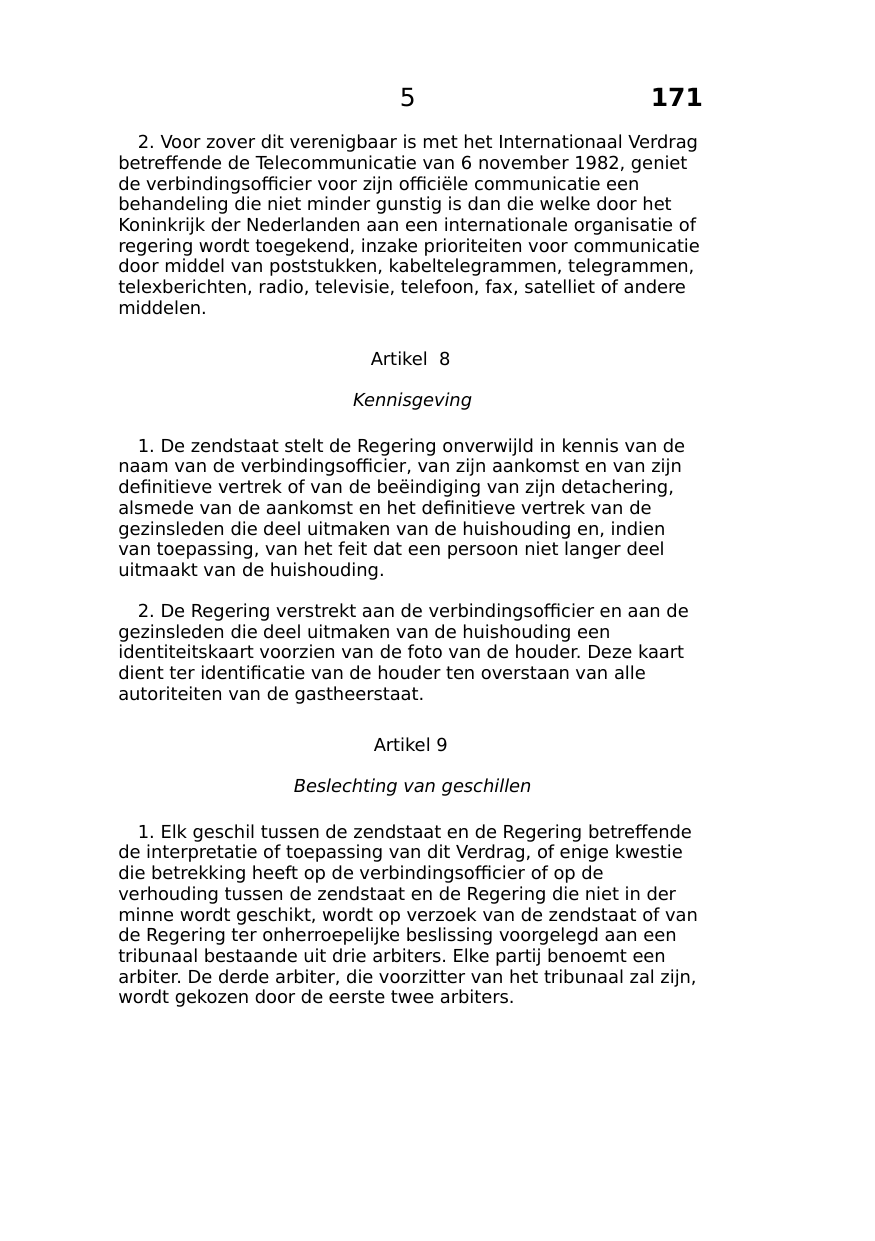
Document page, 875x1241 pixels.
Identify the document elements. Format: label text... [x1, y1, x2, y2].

text 1. Elk geschil tussen de zendstaat en de Regering betreffende de interpretatie of toepassing van dit Verdrag, of enige kwestie die betrekking heeft op de verbindingsofficier of op de verhouding tussen de zendstaat en de Regering die niet in der minne wordt geschikt, wordt op verzoek van de zendstaat of van de Regering ter onherroepelijke beslissing voorgelegd aan een tribunaal bestaande uit drie arbiters. Elke partij benoemt een arbiter. De derde arbiter, die voorzitter van het tribunaal zal zijn, wordt gekozen door de eerste twee arbiters. [118, 822, 703, 1008]
subtitle Artikel 8 Kennisgeving [118, 348, 703, 411]
text 2. Voor zover dit verenigbaar is met het Internationaal Verdrag betreffende de Telecommunicatie van 6 november 1982, geniet de verbindingsofficier voor zijn officiële communicatie een behandeling die niet minder gunstig is dan die welke door het Koninkrijk der Nederlanden aan een internationale organisatie of regering wordt toegekend, inzake prioriteiten voor communicatie door middel van poststukken, kabeltelegrammen, telegrammen, telexberichten, radio, televisie, telefoon, fax, satelliet of andere middelen. [118, 132, 703, 318]
text 1. De zendstaat stelt de Regering onverwijld in kennis van de naam van de verbindingsofficier, van zijn aankomst en van zijn definitieve vertrek of van de beëindiging van zijn detachering, alsmede van de aankomst en het definitieve vertrek van de gezinsleden die deel uitmaken van de huishouding en, indien van toepassing, van het feit dat een persoon niet langer deel uitmaakt van de huishouding. [118, 436, 703, 581]
text 2. De Regering verstrekt aan de verbindingsofficier en aan de gezinsleden die deel uitmaken van de huishouding een identiteitskaart voorzien van de foto van de houder. Deze kaart dient ter identificatie van de houder ten overstaan van alle autoriteiten van de gastheerstaat. [118, 601, 703, 704]
subtitle Artikel 9 Beslechting van geschillen [118, 734, 703, 797]
